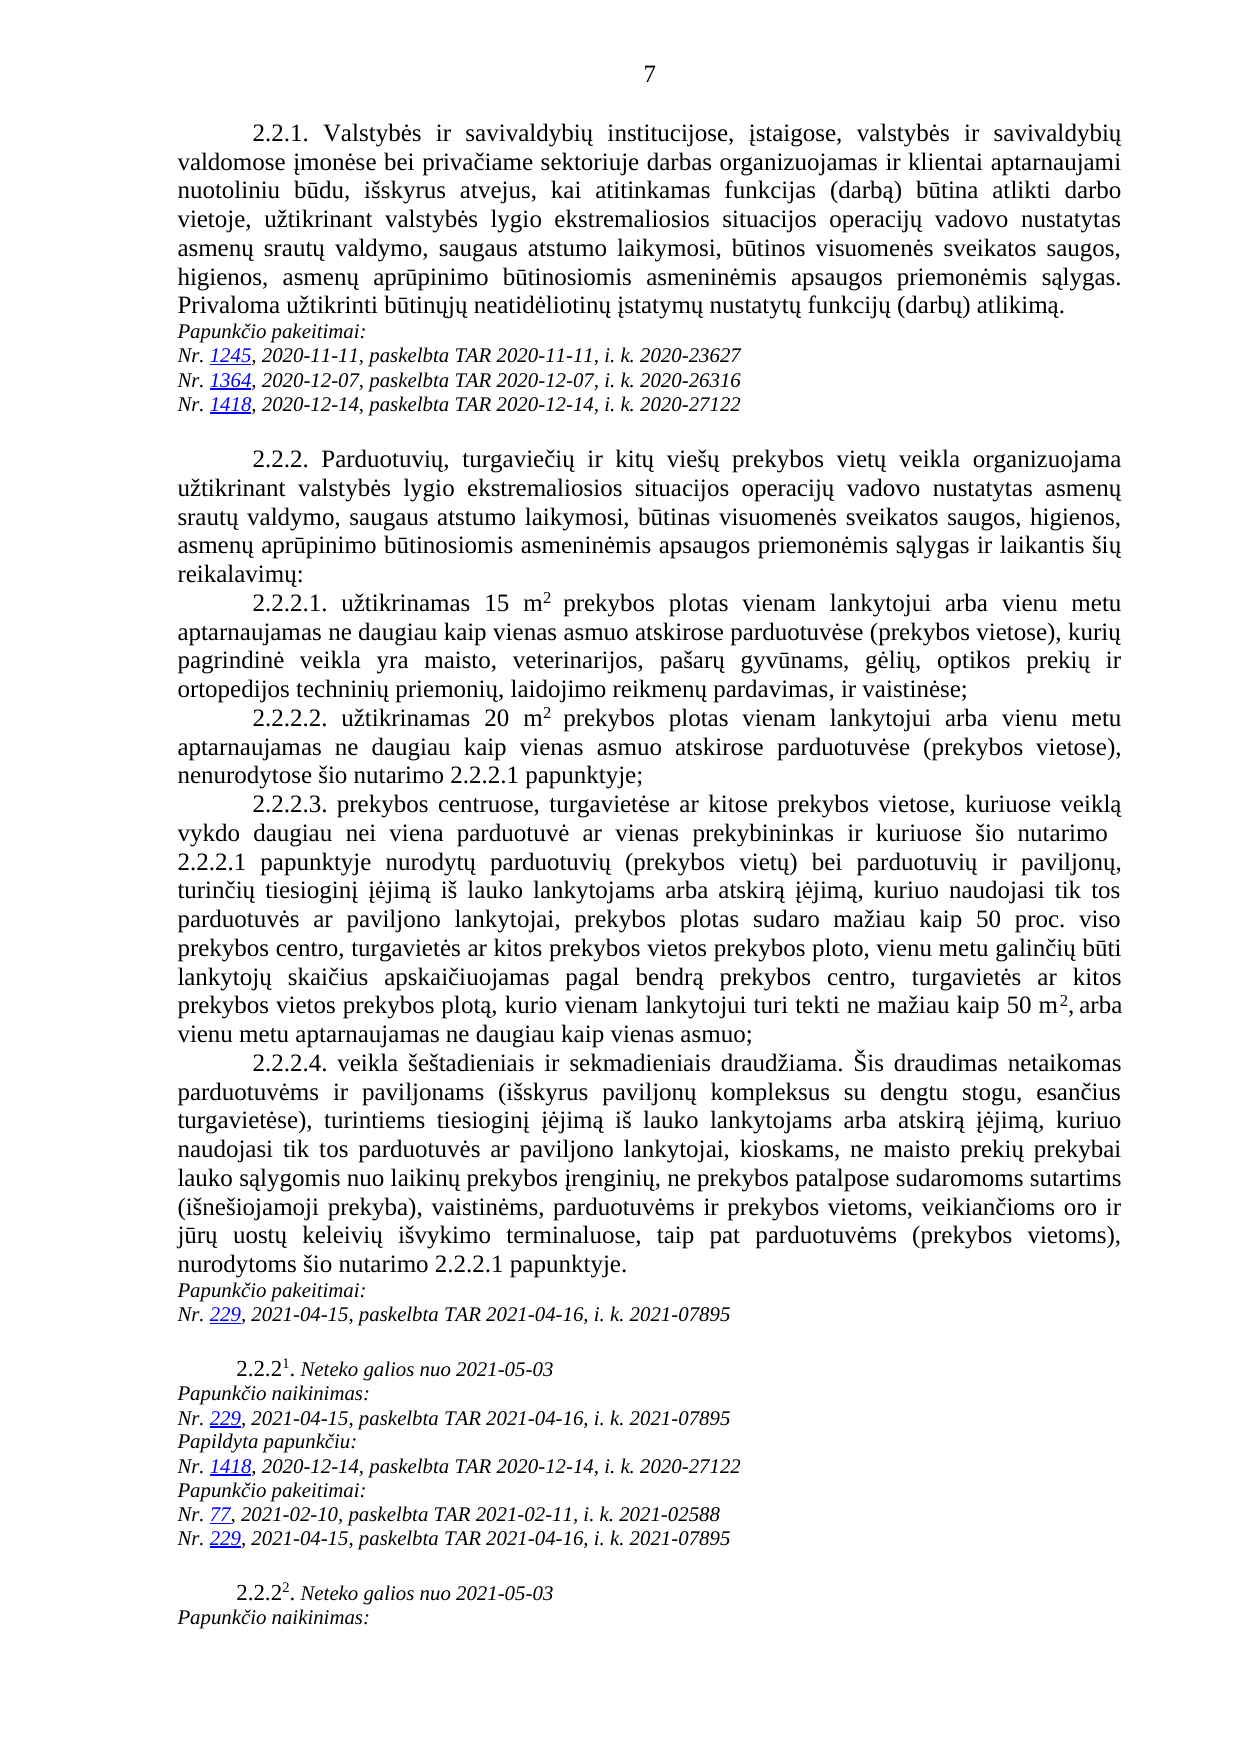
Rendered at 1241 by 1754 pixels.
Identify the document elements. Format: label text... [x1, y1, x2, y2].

text Nr. 229, 2021-04-15, paskelbta TAR 2021-04-16, i. k. 2021-07895 [177, 1405, 1122, 1429]
text 2.2.22. Neteko galios nuo 2021-05-03 [177, 1578, 1122, 1605]
text Nr. 1418, 2020-12-14, paskelbta TAR 2020-12-14, i. k. 2020-27122 [177, 392, 1122, 416]
text 2.2.2. Parduotuvių, turgaviečių ir kitų viešų prekybos vietų veikla organizuojama užtikrinant valstybės lygio ekstremaliosios situacijos operacijų vadovo nustatytas asmenų srautų valdymo, saugaus atstumo laikymosi, būtinas visuomenės sveikatos saugos, higienos, asmenų aprūpinimo būtinosiomis asmeninėmis apsaugos priemonėmis sąlygas ir laikantis šių reikalavimų: [177, 444, 1122, 588]
text Papunkčio pakeitimai: [177, 1278, 1122, 1302]
text Papunkčio naikinimas: [177, 1381, 1122, 1405]
text 2.2.21. Neteko galios nuo 2021-05-03 [177, 1355, 1122, 1381]
text Nr. 229, 2021-04-15, paskelbta TAR 2021-04-16, i. k. 2021-07895 [177, 1302, 1122, 1326]
text Nr. 1245, 2020-11-11, paskelbta TAR 2020-11-11, i. k. 2020-23627 [177, 343, 1122, 367]
text Nr. 1364, 2020-12-07, paskelbta TAR 2020-12-07, i. k. 2020-26316 [177, 367, 1122, 392]
text Nr. 1418, 2020-12-14, paskelbta TAR 2020-12-14, i. k. 2020-27122 [177, 1453, 1122, 1478]
text Nr. 229, 2021-04-15, paskelbta TAR 2021-04-16, i. k. 2021-07895 [177, 1526, 1122, 1550]
text Papunkčio pakeitimai: [177, 1478, 1122, 1502]
text 2.2.2.3. prekybos centruose, turgavietėse ar kitose prekybos vietose, kuriuose veiklą vykdo daugiau nei viena parduotuvė ar vienas prekybininkas ir kuriuose šio nutarimo 2.2.2.1 papunktyje nurodytų parduotuvių (prekybos vietų) bei parduotuvių ir paviljonų, turinčių tiesioginį įėjimą iš lauko lankytojams arba atskirą įėjimą, kuriuo naudojasi tik tos parduotuvės ar paviljono lankytojai, prekybos plotas sudaro mažiau kaip 50 proc. viso prekybos centro, turgavietės ar kitos prekybos vietos prekybos ploto, vienu metu galinčių būti lankytojų skaičius apskaičiuojamas pagal bendrą prekybos centro, turgavietės ar kitos prekybos vietos prekybos plotą, kurio vienam lankytojui turi tekti ne mažiau kaip 50 m2, arba vienu metu aptarnaujamas ne daugiau kaip vienas asmuo; [177, 789, 1122, 1048]
text 2.2.2.2. užtikrinamas 20 m2 prekybos plotas vienam lankytojui arba vienu metu aptarnaujamas ne daugiau kaip vienas asmuo atskirose parduotuvėse (prekybos vietose), nenurodytose šio nutarimo 2.2.2.1 papunktyje; [177, 703, 1122, 789]
text Nr. 77, 2021-02-10, paskelbta TAR 2021-02-11, i. k. 2021-02588 [177, 1502, 1122, 1526]
text 2.2.2.4. veikla šeštadieniais ir sekmadieniais draudžiama. Šis draudimas netaikomas parduotuvėms ir paviljonams (išskyrus paviljonų kompleksus su dengtu stogu, esančius turgavietėse), turintiems tiesioginį įėjimą iš lauko lankytojams arba atskirą įėjimą, kuriuo naudojasi tik tos parduotuvės ar paviljono lankytojai, kioskams, ne maisto prekių prekybai lauko sąlygomis nuo laikinų prekybos įrenginių, ne prekybos patalpose sudaromoms sutartims (išnešiojamoji prekyba), vaistinėms, parduotuvėms ir prekybos vietoms, veikiančioms oro ir jūrų uostų keleivių išvykimo terminaluose, taip pat parduotuvėms (prekybos vietoms), nurodytoms šio nutarimo 2.2.2.1 papunktyje. [177, 1048, 1122, 1278]
text Papildyta papunkčiu: [177, 1429, 1122, 1453]
text Papunkčio pakeitimai: [177, 319, 1122, 343]
text 2.2.1. Valstybės ir savivaldybių institucijose, įstaigose, valstybės ir savivaldybių valdomose įmonėse bei privačiame sektoriuje darbas organizuojamas ir klientai aptarnaujami nuotoliniu būdu, išskyrus atvejus, kai atitinkamas funkcijas (darbą) būtina atlikti darbo vietoje, užtikrinant valstybės lygio ekstremaliosios situacijos operacijų vadovo nustatytas asmenų srautų valdymo, saugaus atstumo laikymosi, būtinos visuomenės sveikatos saugos, higienos, asmenų aprūpinimo būtinosiomis asmeninėmis apsaugos priemonėmis sąlygas. Privaloma užtikrinti būtinųjų neatidėliotinų įstatymų nustatytų funkcijų (darbų) atlikimą. [177, 118, 1122, 319]
text 2.2.2.1. užtikrinamas 15 m2 prekybos plotas vienam lankytojui arba vienu metu aptarnaujamas ne daugiau kaip vienas asmuo atskirose parduotuvėse (prekybos vietose), kurių pagrindinė veikla yra maisto, veterinarijos, pašarų gyvūnams, gėlių, optikos prekių ir ortopedijos techninių priemonių, laidojimo reikmenų pardavimas, ir vaistinėse; [177, 588, 1122, 703]
text Papunkčio naikinimas: [177, 1605, 1122, 1629]
